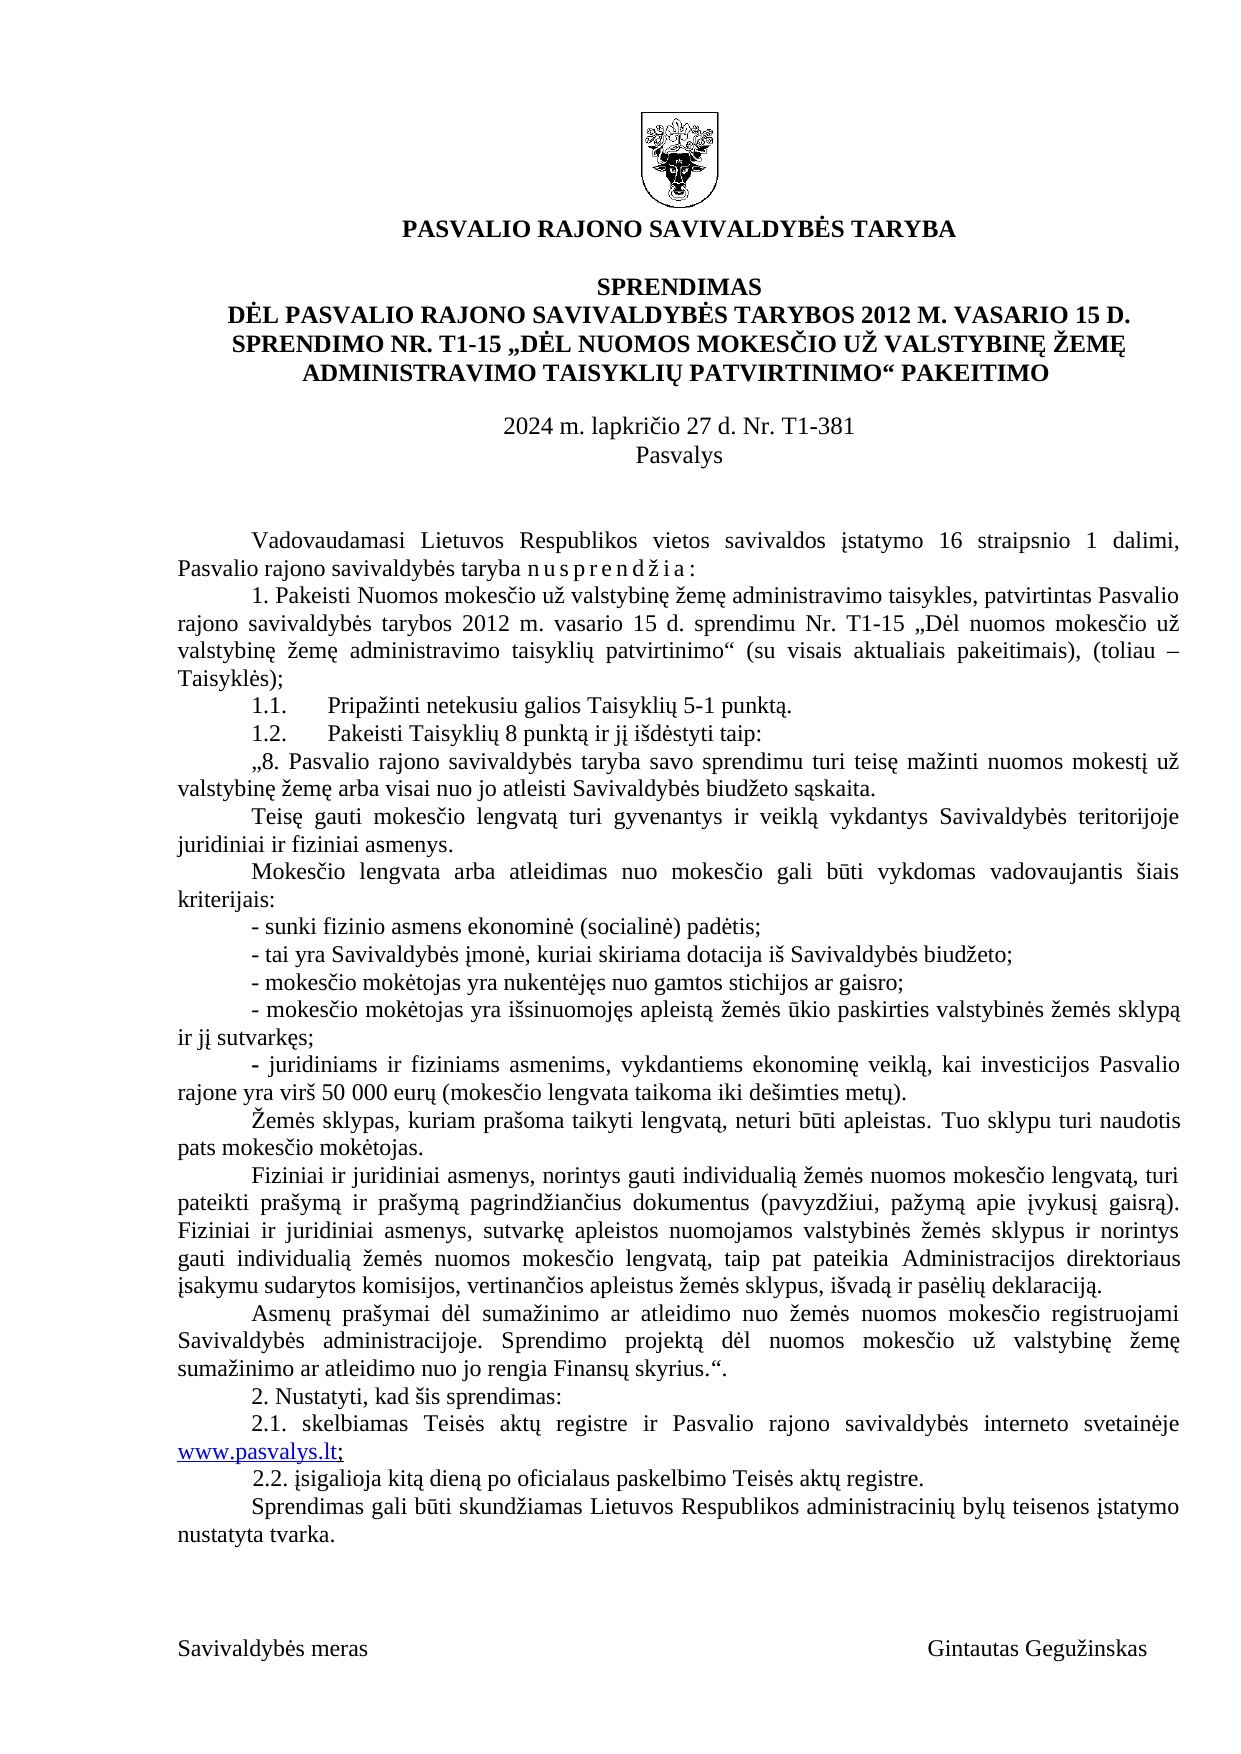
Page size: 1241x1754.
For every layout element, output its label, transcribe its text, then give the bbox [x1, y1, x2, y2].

text 2.1. skelbiamas Teisės aktų registre ir Pasvalio rajono savivaldybės interneto svetainėje www.pasvalys.lt; [177, 1409, 1181, 1464]
text Mokesčio lengvata arba atleidimas nuo mokesčio gali būti vykdomas vadovaujantis šiais kriterijais: [177, 857, 1181, 912]
text 1. Pakeisti Nuomos mokesčio už valstybinę žemę administravimo taisykles, patvirtintas Pasvalio rajono savivaldybės tarybos 2012 m. vasario 15 d. sprendimu Nr. T1-15 „Dėl nuomos mokesčio už valstybinę žemę administravimo taisyklių patvirtinimo“ (su visais aktualiais pakeitimais), (toliau – Taisyklės); [177, 581, 1181, 692]
text Teisę gauti mokesčio lengvatą turi gyvenantys ir veiklą vykdantys Savivaldybės teritorijoje juridiniai ir fiziniai asmenys. [177, 802, 1181, 857]
text Sprendimas gali būti skundžiamas Lietuvos Respublikos administracinių bylų teisenos įstatymo nustatyta tvarka. [177, 1492, 1181, 1547]
text - mokesčio mokėtojas yra išsinuomojęs apleistą žemės ūkio paskirties valstybinės žemės sklypą ir jį sutvarkęs; [177, 995, 1181, 1050]
text Žemės sklypas, kuriam prašoma taikyti lengvatą, neturi būti apleistas. Tuo sklypu turi naudotis pats mokesčio mokėtojas. [177, 1106, 1181, 1161]
text 2.2. įsigalioja kitą dieną po oficialaus paskelbimo Teisės aktų registre. [252, 1464, 1181, 1492]
text Vadovaudamasi Lietuvos Respublikos vietos savivaldos įstatymo 16 straipsnio 1 dalimi, Pasvalio rajono savivaldybės taryba nusprendžia: [177, 526, 1181, 581]
text Pasvalys [177, 440, 1181, 468]
text 1.2. Pakeisti Taisyklių 8 punktą ir jį išdėstyti taip: [177, 719, 1181, 747]
text Fiziniai ir juridiniai asmenys, norintys gauti individualią žemės nuomos mokesčio lengvatą, turi pateikti prašymą ir prašymą pagrindžiančius dokumentus (pavyzdžiui, pažymą apie įvykusį gaisrą). Fiziniai ir juridiniai asmenys, sutvarkę apleistos nuomojamos valstybinės žemės sklypus ir norintys gauti individualią žemės nuomos mokesčio lengvatą, taip pat pateikia Administracijos direktoriaus įsakymu sudarytos komisijos, vertinančios apleistus žemės sklypus, išvadą ir pasėlių deklaraciją. [177, 1161, 1181, 1299]
text - mokesčio mokėtojas yra nukentėjęs nuo gamtos stichijos ar gaisro; [177, 968, 1181, 995]
text - tai yra Savivaldybės įmonė, kuriai skiriama dotacija iš Savivaldybės biudžeto; [177, 940, 1181, 968]
text Sprendimas [177, 272, 1181, 301]
text 2024 m. lapkričio 27 d. Nr. T1-381 [177, 411, 1181, 440]
text Pasvalio rajono savivaldybės taryba [177, 214, 1181, 243]
text Savivaldybės meras Gintautas Gegužinskas [177, 1633, 1181, 1661]
text 2. Nustatyti, kad šis sprendimas: [177, 1382, 1181, 1409]
text - sunki fizinio asmens ekonominė (socialinė) padėtis; [177, 912, 1181, 940]
text - juridiniams ir fiziniams asmenims, vykdantiems ekonominę veiklą, kai investicijos Pasvalio rajone yra virš 50 000 eurų (mokesčio lengvata taikoma iki dešimties metų). [177, 1050, 1181, 1106]
text Asmenų prašymai dėl sumažinimo ar atleidimo nuo žemės nuomos mokesčio registruojami Savivaldybės administracijoje. Sprendimo projektą dėl nuomos mokesčio už valstybinę žemę sumažinimo ar atleidimo nuo jo rengia Finansų skyrius.“. [177, 1299, 1181, 1382]
text „8. Pasvalio rajono savivaldybės taryba savo sprendimu turi teisę mažinti nuomos mokestį už valstybinę žemę arba visai nuo jo atleisti Savivaldybės biudžeto sąskaita. [177, 747, 1181, 802]
text 1.1. Pripažinti netekusiu galios Taisyklių 5-1 punktą. [177, 692, 1181, 719]
text Dėl Pasvalio rajono savivaldybės tarybos 2012 m. vasario 15 d. sprendimo Nr. T1-15 „Dėl nuomos mokesčio už valstybinę žemę administravimo taisyklių patvirtinimo“ pakeitimo [177, 301, 1181, 387]
